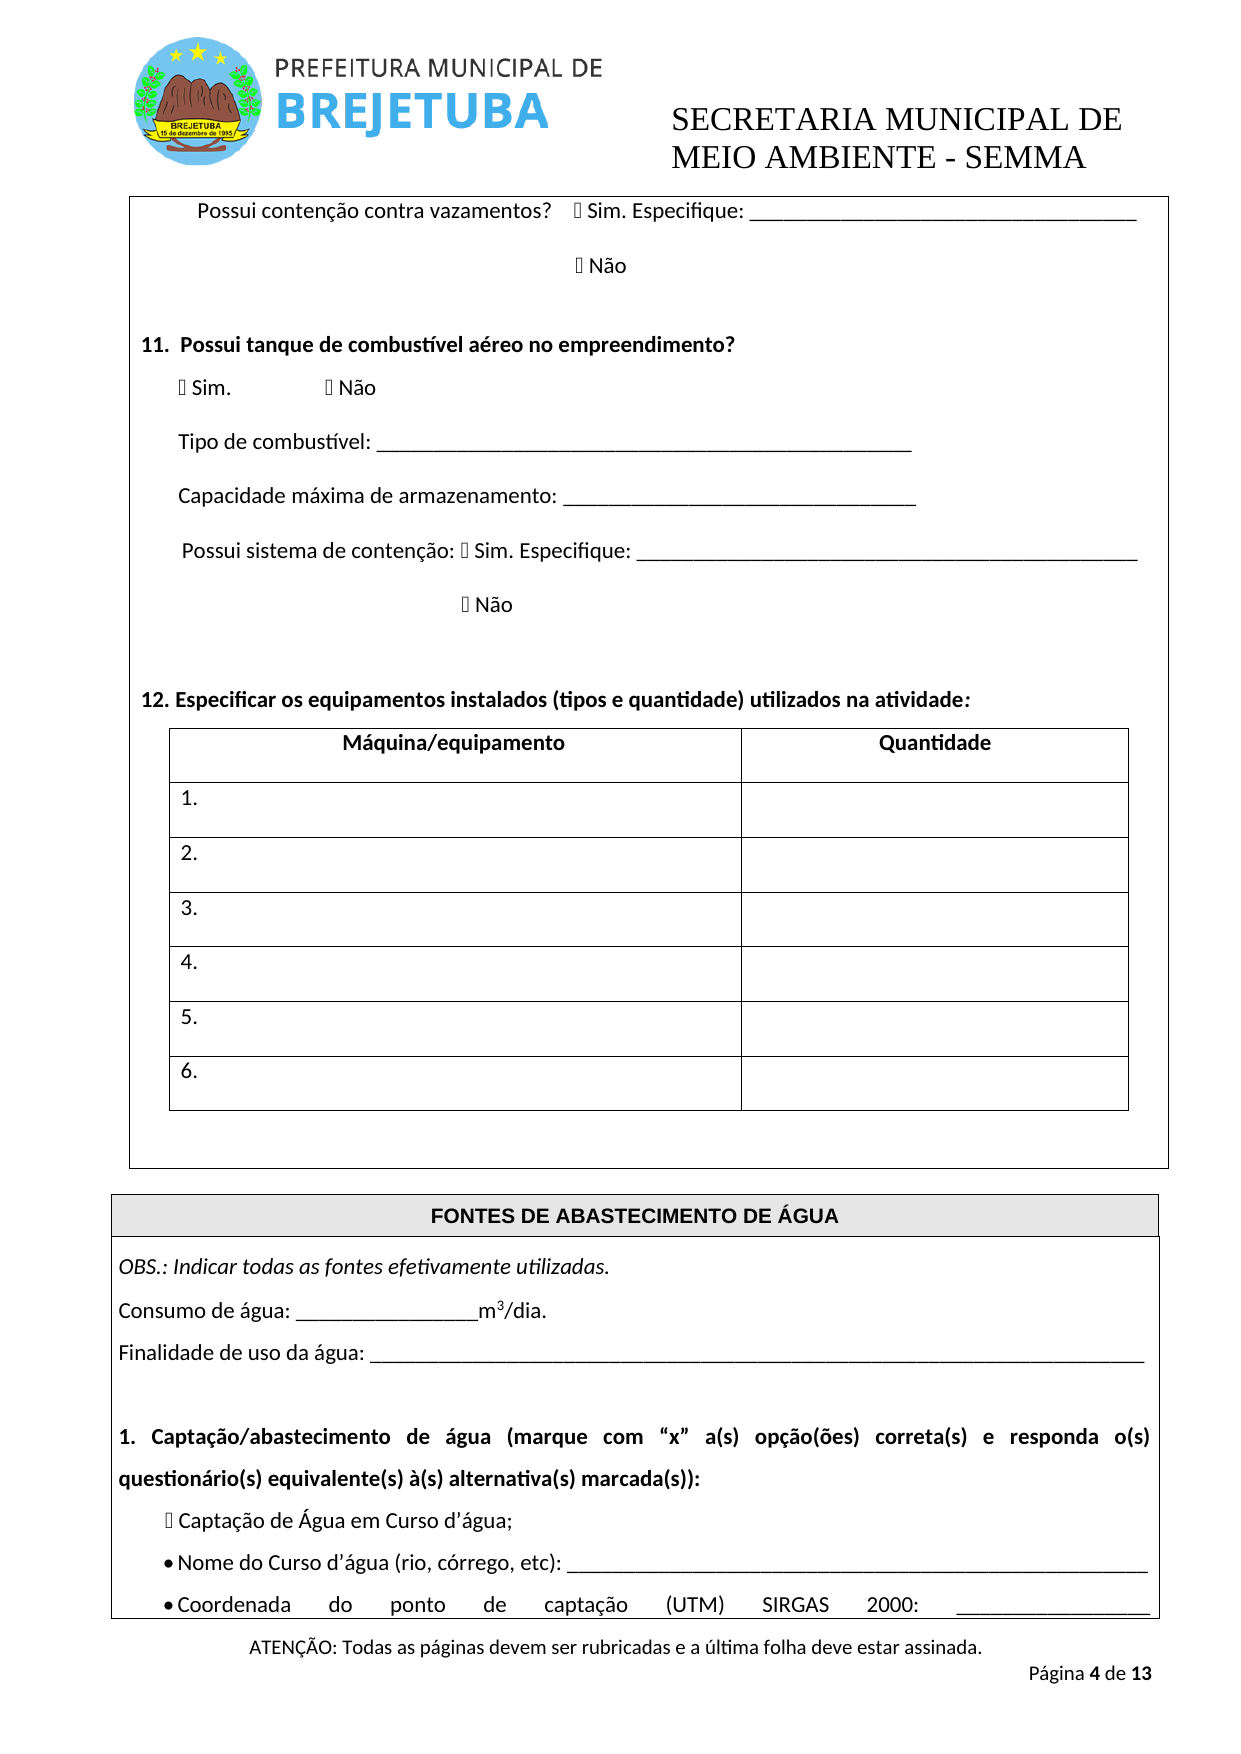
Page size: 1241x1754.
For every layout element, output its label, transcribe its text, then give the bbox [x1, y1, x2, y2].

table_cell [742, 838, 1128, 892]
table_cell 2. [170, 838, 741, 892]
table_cell [742, 1057, 1128, 1110]
table_cell Possui contenção contra vazamentos?  Sim. Especifique: __________________________________  Não 11. Possui tanque de combustível aéreo no empreendimento?  Sim.  Não Tipo de combustível: _______________________________________________ Capacidade máxima de armazenamento: _______________________________ Possui sistema de contenção:  Sim. Especifique: ____________________________________________  Não 12. Especificar os equipamentos instalados (tipos e quantidade) utilizados na atividade: [130, 197, 1168, 1168]
table_cell 4. [170, 947, 741, 1001]
table_header Máquina/equipamento [170, 729, 741, 782]
table_cell [742, 783, 1128, 837]
table_cell 1. [170, 783, 741, 837]
table_cell 5. [170, 1002, 741, 1056]
table_header Quantidade [742, 729, 1128, 782]
table_cell [742, 893, 1128, 946]
table_cell 3. [170, 893, 741, 946]
table_header FONTES DE ABASTECIMENTO DE ÁGUA [112, 1195, 1158, 1236]
table_cell OBS.: Indicar todas as fontes efetivamente utilizadas. Consumo de água: ________________m3/dia. Finalidade de uso da água: ____________________________________________________________________ 1. Captação/abastecimento de água (marque com “x” a(s) opção(ões) correta(s) e responda o(s) questionário(s) equivalente(s) à(s) alternativa(s) marcada(s)):  Captação de Água em Curso d’água; • Nome do Curso d’água (rio, córrego, etc): ___________________________________________________ • Coordenada do ponto de captação (UTM) SIRGAS 2000: _________________ [112, 1237, 1159, 1618]
table_cell [742, 947, 1128, 1001]
table_cell 6. [170, 1057, 741, 1110]
table_cell [742, 1002, 1128, 1056]
